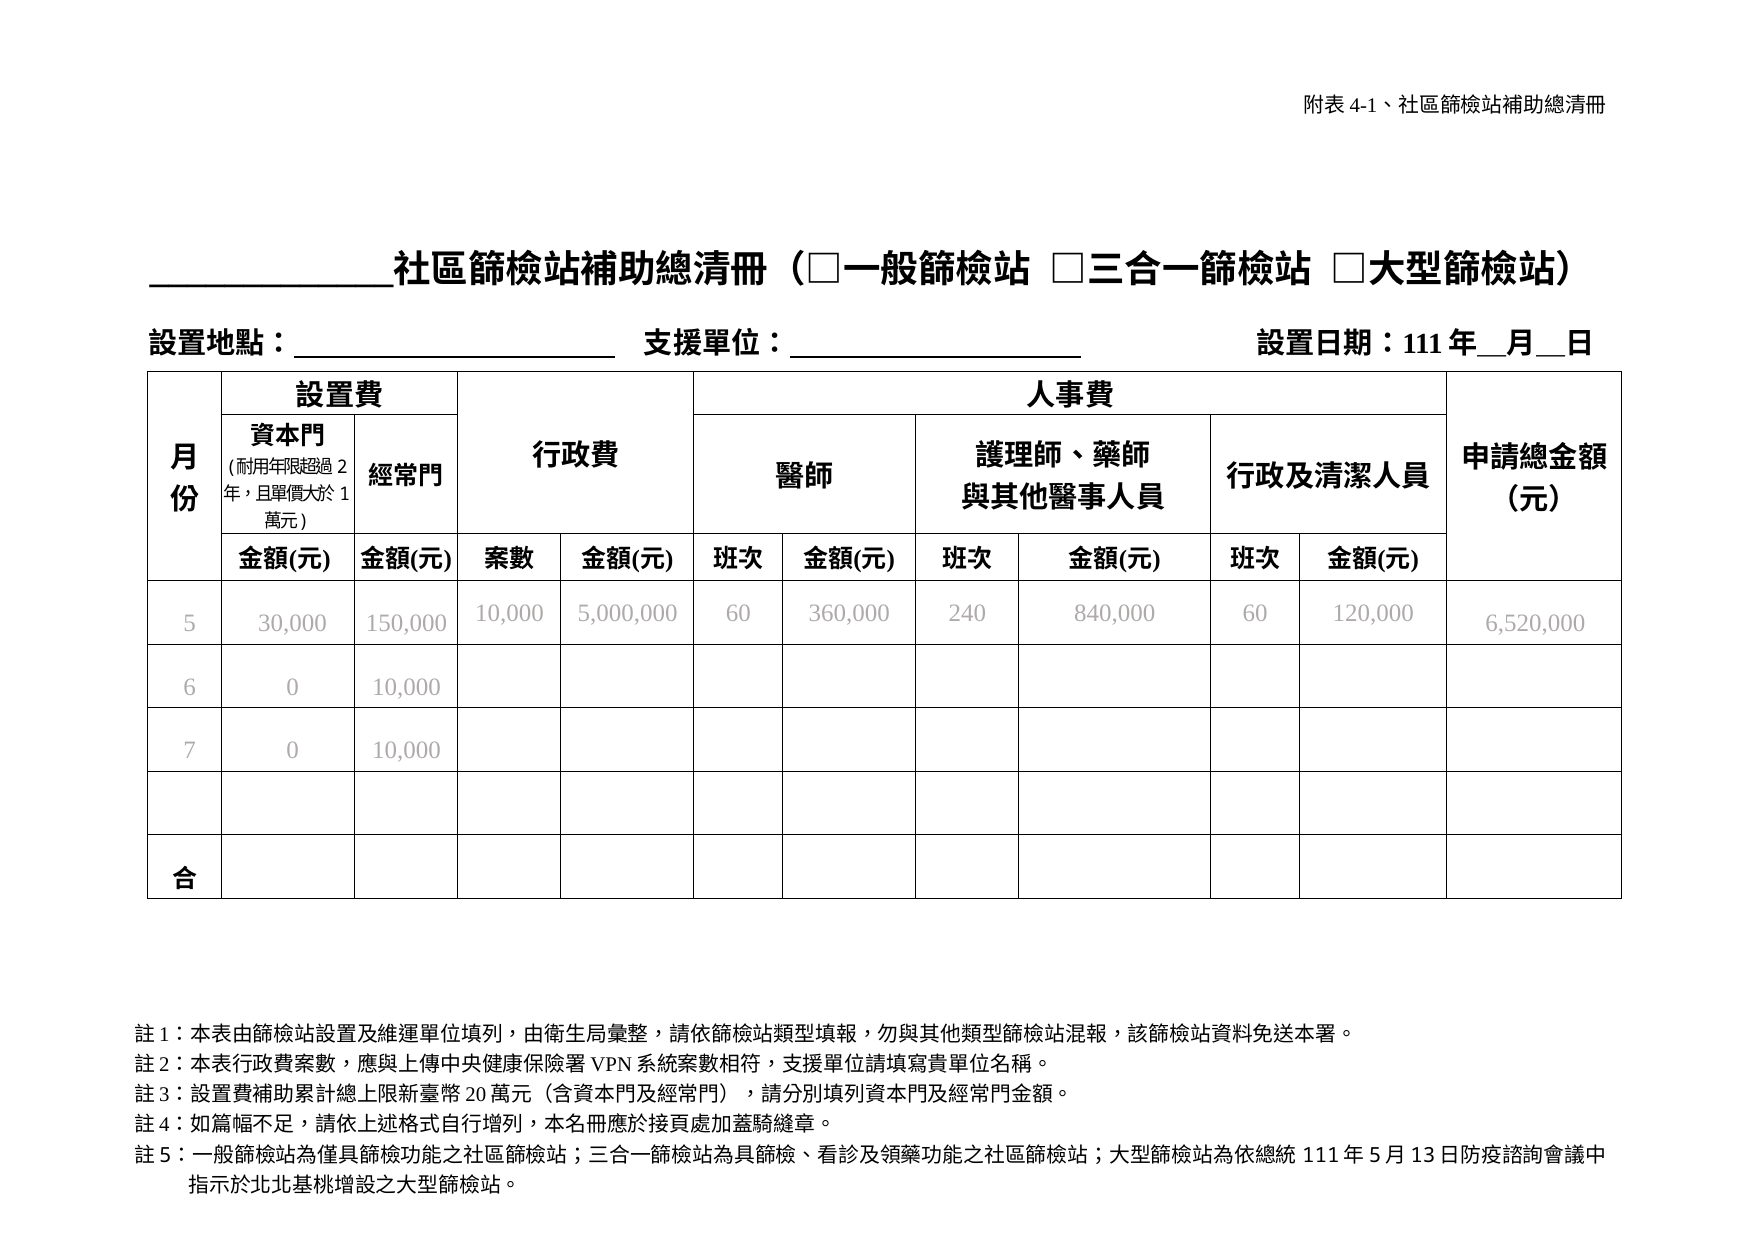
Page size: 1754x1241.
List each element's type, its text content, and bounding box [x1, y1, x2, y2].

text _____________社區篩檢站補助總清冊（□一般篩檢站 □三合一篩檢站 □大型篩檢站） [59, 239, 1683, 294]
table_cell [1300, 645, 1446, 707]
table_header 月份 [148, 372, 221, 580]
table_cell [1447, 708, 1621, 771]
table_cell [694, 708, 782, 771]
table_cell [1300, 708, 1446, 771]
table_cell [1019, 708, 1210, 771]
table_cell [1447, 772, 1621, 834]
table_cell [1447, 645, 1621, 707]
table_cell 班次 [1211, 534, 1299, 580]
table_header 申請總金額（元） [1447, 372, 1621, 580]
table_cell [783, 835, 915, 898]
table_cell 240 [916, 581, 1018, 644]
table_cell 10,000 [458, 581, 560, 644]
table_cell 120,000 [1300, 581, 1446, 644]
table_cell [458, 835, 560, 898]
table_cell 行政及清潔人員 [1211, 415, 1446, 533]
table_cell [1211, 772, 1299, 834]
table_cell 金額(元) [355, 534, 457, 580]
table_cell 7 [148, 708, 221, 771]
table_cell 經常門 [355, 415, 457, 533]
table_cell 0 [222, 708, 354, 771]
table_cell 360,000 [783, 581, 915, 644]
table_cell 金額(元) [222, 534, 354, 580]
table_header 人事費 [694, 372, 1446, 414]
table_cell [561, 835, 693, 898]
table_cell [694, 645, 782, 707]
table_cell [1019, 772, 1210, 834]
table_cell [783, 772, 915, 834]
table_cell 150,000 [355, 581, 457, 644]
table_cell [916, 835, 1018, 898]
table_cell 案數 [458, 534, 560, 580]
table_cell 班次 [916, 534, 1018, 580]
table_cell 5 [148, 581, 221, 644]
table_cell 0 [222, 645, 354, 707]
table_cell [694, 835, 782, 898]
table_cell 資本門 (耐用年限超過2年，且單價大於1萬元) [222, 415, 354, 533]
table_cell 金額(元) [1300, 534, 1446, 580]
table_cell [561, 772, 693, 834]
table_cell 6,520,000 [1447, 581, 1621, 644]
table_cell [458, 772, 560, 834]
table_cell 10,000 [355, 708, 457, 771]
table_cell 60 [1211, 581, 1299, 644]
table_cell [222, 772, 354, 834]
table_cell 金額(元) [561, 534, 693, 580]
table_header 設置費 [222, 372, 457, 414]
table_cell 合 [148, 835, 221, 898]
table_cell 6 [148, 645, 221, 707]
table_cell 金額(元) [783, 534, 915, 580]
table_cell 金額(元) [1019, 534, 1210, 580]
table_cell [1211, 835, 1299, 898]
table_cell [355, 835, 457, 898]
table_cell 5,000,000 [561, 581, 693, 644]
table_cell [1019, 645, 1210, 707]
table_cell [1300, 835, 1446, 898]
table_cell [1211, 645, 1299, 707]
table_cell 840,000 [1019, 581, 1210, 644]
table_cell [1447, 835, 1621, 898]
table_cell [783, 645, 915, 707]
table_cell 30,000 [222, 581, 354, 644]
table_cell [916, 708, 1018, 771]
table_cell [458, 645, 560, 707]
table_cell [694, 772, 782, 834]
table_cell [561, 708, 693, 771]
table_cell [222, 835, 354, 898]
table_cell 護理師、藥師 與其他醫事人員 [916, 415, 1210, 533]
table_cell [561, 645, 693, 707]
table_cell 醫師 [694, 415, 915, 533]
table_cell [1300, 772, 1446, 834]
table_cell [1211, 708, 1299, 771]
table_cell [148, 772, 221, 834]
table_cell [916, 645, 1018, 707]
table_cell 班次 [694, 534, 782, 580]
table_cell [1019, 835, 1210, 898]
table_cell 10,000 [355, 645, 457, 707]
table_header 行政費 [458, 372, 693, 533]
table_cell [783, 708, 915, 771]
table_cell [916, 772, 1018, 834]
table_cell [355, 772, 457, 834]
text 設置地點： 支援單位： 設置日期：111年＿月＿日 [148, 320, 1606, 362]
table_cell 60 [694, 581, 782, 644]
table_cell [458, 708, 560, 771]
